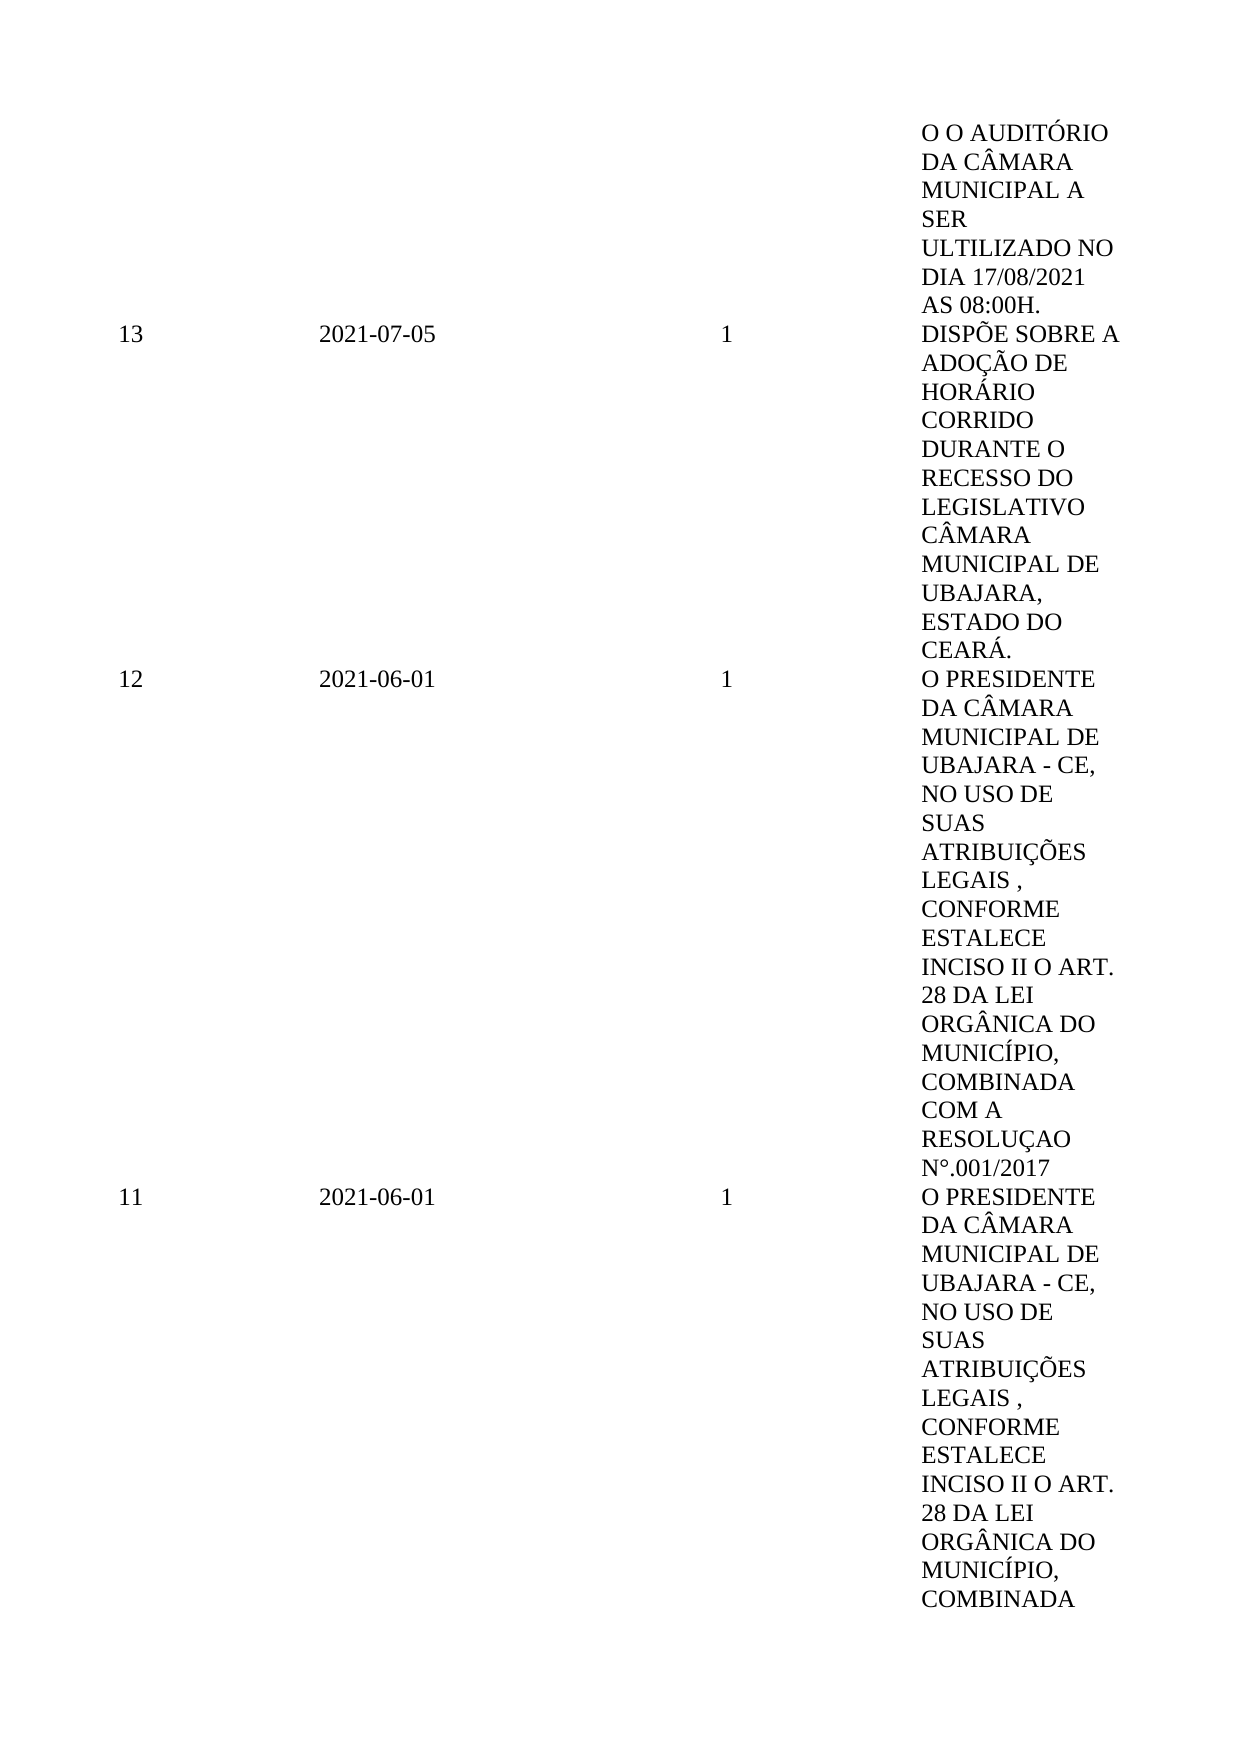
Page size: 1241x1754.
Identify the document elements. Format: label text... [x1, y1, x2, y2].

table_cell 1 [720, 664, 921, 1182]
table_cell 11 [118, 1182, 319, 1613]
table_cell 2021-06-01 [319, 664, 519, 1182]
table_cell [520, 319, 720, 664]
table_cell 12 [118, 664, 319, 1182]
table_cell 1 [720, 1182, 921, 1613]
table_cell O PRESIDENTE DA CÂMARA MUNICIPAL DE UBAJARA - CE, NO USO DE SUAS ATRIBUIÇÕES LEGAIS , CONFORME ESTALECE INCISO II O ART. 28 DA LEI ORGÂNICA DO MUNICÍPIO, COMBINADA COM A RESOLUÇAO N°.001/2017 [921, 664, 1122, 1182]
table_cell 13 [118, 319, 319, 664]
table_cell DISPÕE SOBRE A ADOÇÃO DE HORÁRIO CORRIDO DURANTE O RECESSO DO LEGISLATIVO CÂMARA MUNICIPAL DE UBAJARA, ESTADO DO CEARÁ. [921, 319, 1122, 664]
table_cell 2021-06-01 [319, 1182, 519, 1613]
table_cell O PRESIDENTE DA CÂMARA MUNICIPAL DE UBAJARA - CE, NO USO DE SUAS ATRIBUIÇÕES LEGAIS , CONFORME ESTALECE INCISO II O ART. 28 DA LEI ORGÂNICA DO MUNICÍPIO, COMBINADA [921, 1182, 1122, 1613]
table_cell [118, 118, 319, 319]
table_cell [319, 118, 519, 319]
table_cell O O AUDITÓRIO DA CÂMARA MUNICIPAL A SER ULTILIZADO NO DIA 17/08/2021 AS 08:00H. [921, 118, 1122, 319]
table_cell 1 [720, 319, 921, 664]
table_cell [520, 118, 720, 319]
table_cell [520, 1182, 720, 1613]
table_cell [720, 118, 921, 319]
table_cell 2021-07-05 [319, 319, 519, 664]
table_cell [520, 664, 720, 1182]
